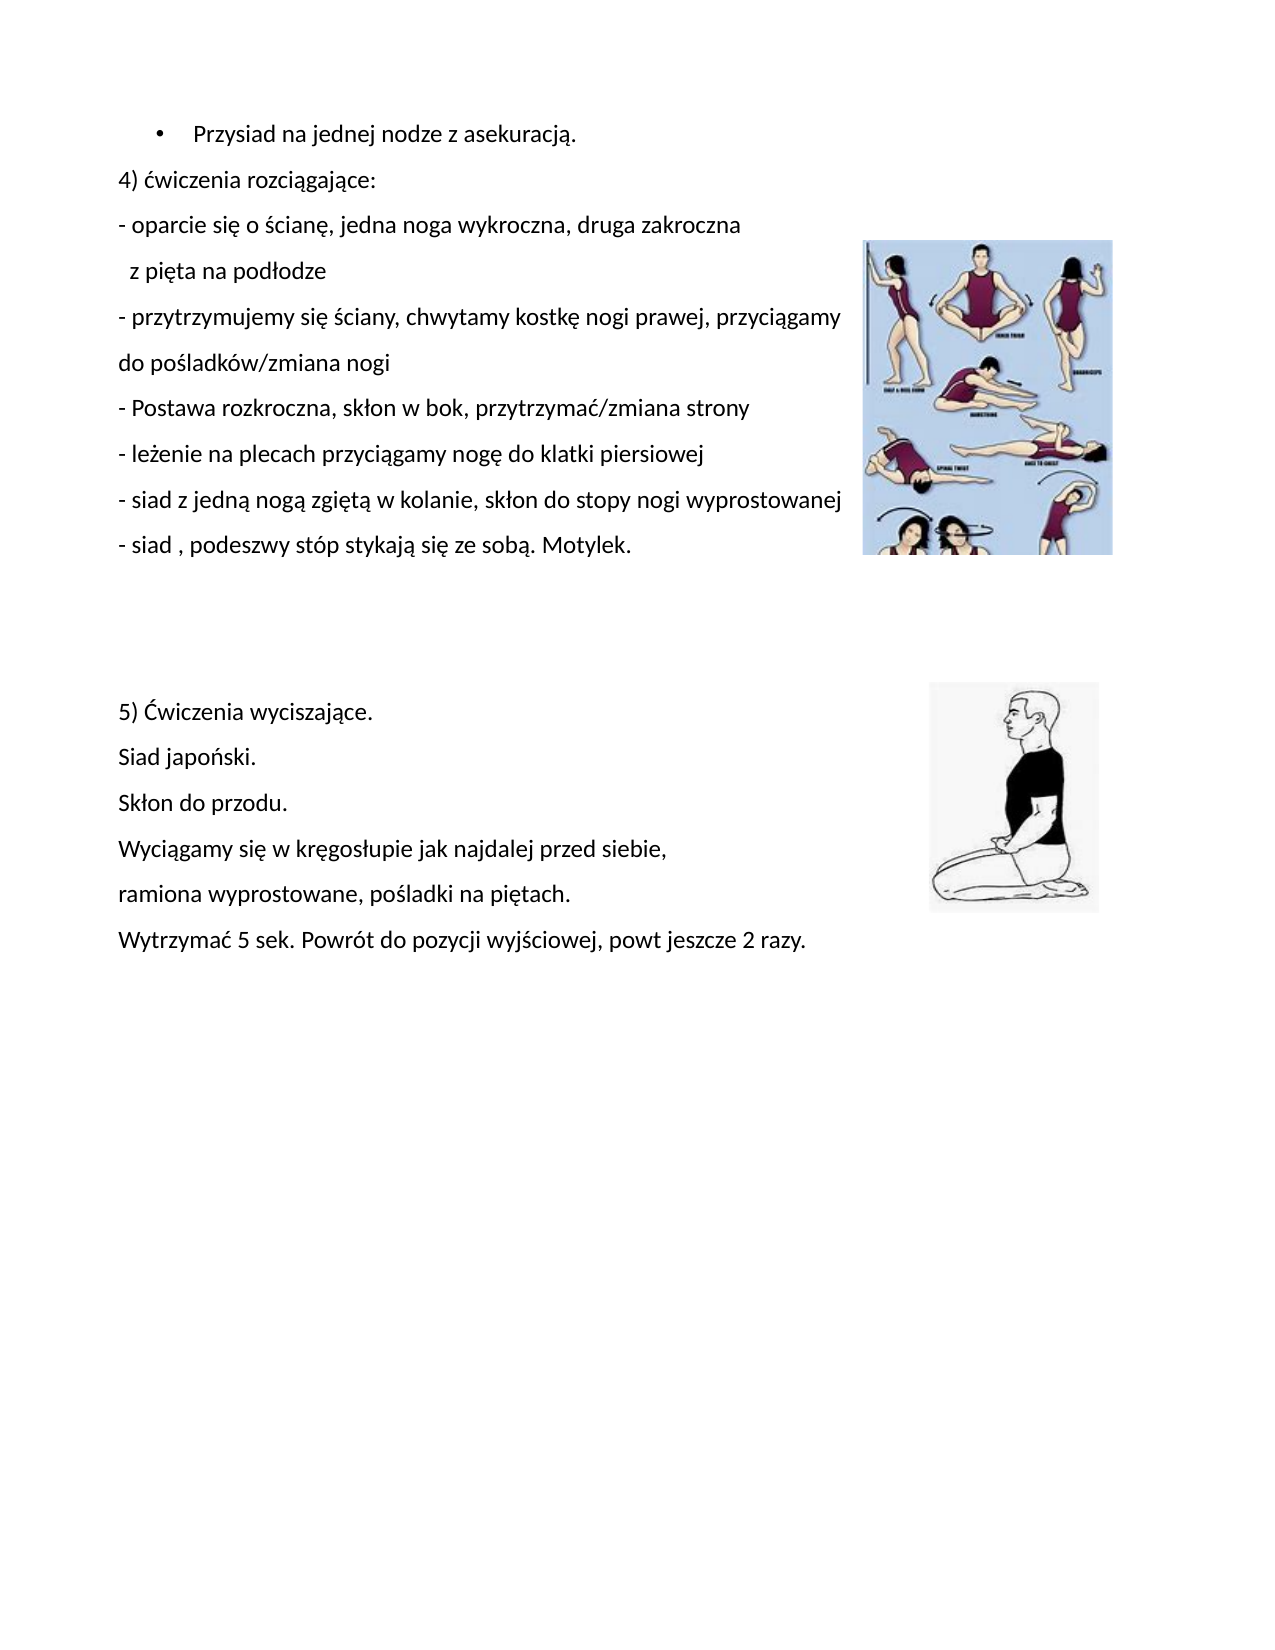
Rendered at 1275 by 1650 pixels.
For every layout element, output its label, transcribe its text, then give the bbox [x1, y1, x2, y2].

text - siad z jedną nogą zgiętą w kolanie, skłon do stopy nogi wyprostowanej [118, 484, 862, 514]
text [1100, 833, 1157, 863]
text 5) Ćwiczenia wyciszające. [118, 696, 928, 726]
text [1113, 347, 1157, 377]
text Siad japoński. [118, 741, 928, 772]
text - przytrzymujemy się ściany, chwytamy kostkę nogi prawej, przyciągamy [118, 301, 862, 332]
text [1100, 696, 1157, 726]
text - siad , podeszwy stóp stykają się ze sobą. Motylek. [118, 530, 1157, 560]
list Przysiad na jednej nodze z asekuracją. [156, 118, 1157, 149]
text Wyciągamy się w kręgosłupie jak najdalej przed siebie, [118, 833, 928, 863]
text - Postawa rozkroczna, skłon w bok, przytrzymać/zmiana strony [118, 392, 862, 423]
text [1100, 741, 1157, 772]
text [1100, 787, 1157, 818]
text ramiona wyprostowane, pośladki na piętach. [118, 878, 928, 909]
text 4) ćwiczenia rozciągające: [118, 164, 1157, 194]
text Skłon do przodu. [118, 787, 928, 818]
text [1113, 392, 1157, 423]
text do pośladków/zmiana nogi [118, 347, 862, 377]
text [1113, 255, 1157, 286]
picture [928, 682, 1100, 913]
text [1100, 878, 1157, 909]
text - leżenie na plecach przyciągamy nogę do klatki piersiowej [118, 438, 862, 469]
picture [862, 240, 1113, 555]
text Wytrzymać 5 sek. Powrót do pozycji wyjściowej, powt jeszcze 2 razy. [118, 924, 1157, 955]
text [1113, 438, 1157, 469]
text - oparcie się o ścianę, jedna noga wykroczna, druga zakroczna [118, 209, 1157, 240]
text z pięta na podłodze [118, 255, 862, 286]
